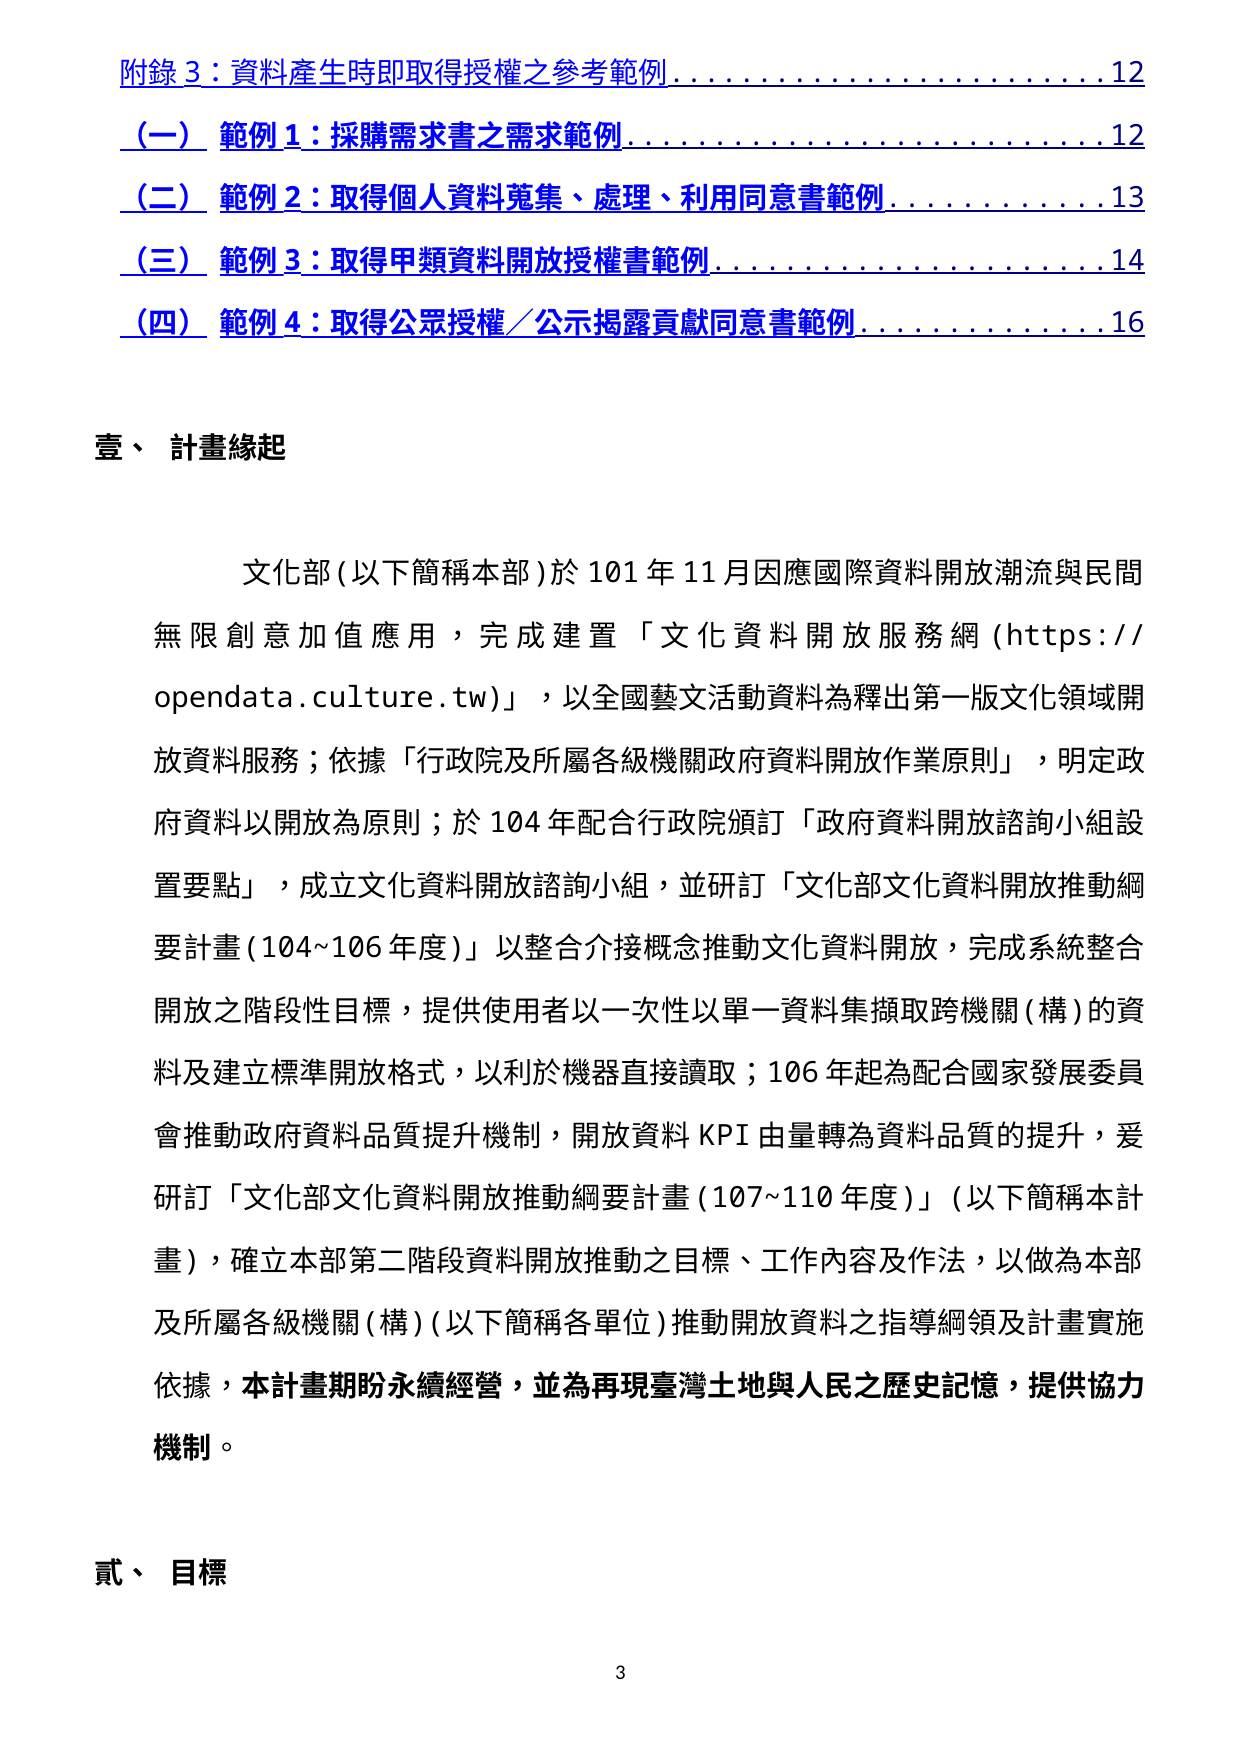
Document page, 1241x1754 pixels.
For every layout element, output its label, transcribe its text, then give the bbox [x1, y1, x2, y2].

list 計畫緣起 [94, 404, 1146, 467]
list 目標 [94, 1529, 1146, 1592]
text （一） 範例1：採購需求書之需求範例 12 [119, 92, 1146, 154]
text （三） 範例3：取得甲類資料開放授權書範例 14 [119, 217, 1146, 279]
text 文化部(以下簡稱本部)於101年11月因應國際資料開放潮流與民間無限創意加值應用，完成建置「文化資料開放服務網(https://opendata.culture.tw)」，以全國藝文活動資料為釋出第一版文化領域開放資料服務；依據「行政院及所屬各級機關政府資料開放作業原則」，明定政府資料以開放為原則；於104年配合行政院頒訂「政府資料開放諮詢小組設置要點」，成立文化資料開放諮詢小組，並研訂「文化部文化資料開放推動綱要計畫(104~106年度)」以整合介接概念推動文化資料開放，完成系統整合開放之階段性目標，提供使用者以一次性以單一資料集擷取跨機關(構)的資料及建立標準開放格式，以利於機器直接讀取；106年起為配合國家發展委員會推動政府資料品質提升機制，開放資料KPI由量轉為資料品質的提升，爰研訂「文化部文化資料開放推動綱要計畫(107~110年度)」(以下簡稱本計畫)，確立本部第二階段資料開放推動之目標、工作內容及作法，以做為本部及所屬各級機關(構)(以下簡稱各單位)推動開放資料之指導綱領及計畫實施依據，本計畫期盼永續經營，並為再現臺灣土地與人民之歷史記憶，提供協力機制。 [153, 529, 1146, 1467]
text 附錄3：資料產生時即取得授權之參考範例 12 [119, 29, 1146, 92]
text （四） 範例4：取得公眾授權／公示揭露貢獻同意書範例 16 [119, 279, 1146, 342]
text （二） 範例2：取得個人資料蒐集、處理、利用同意書範例 13 [119, 154, 1146, 217]
